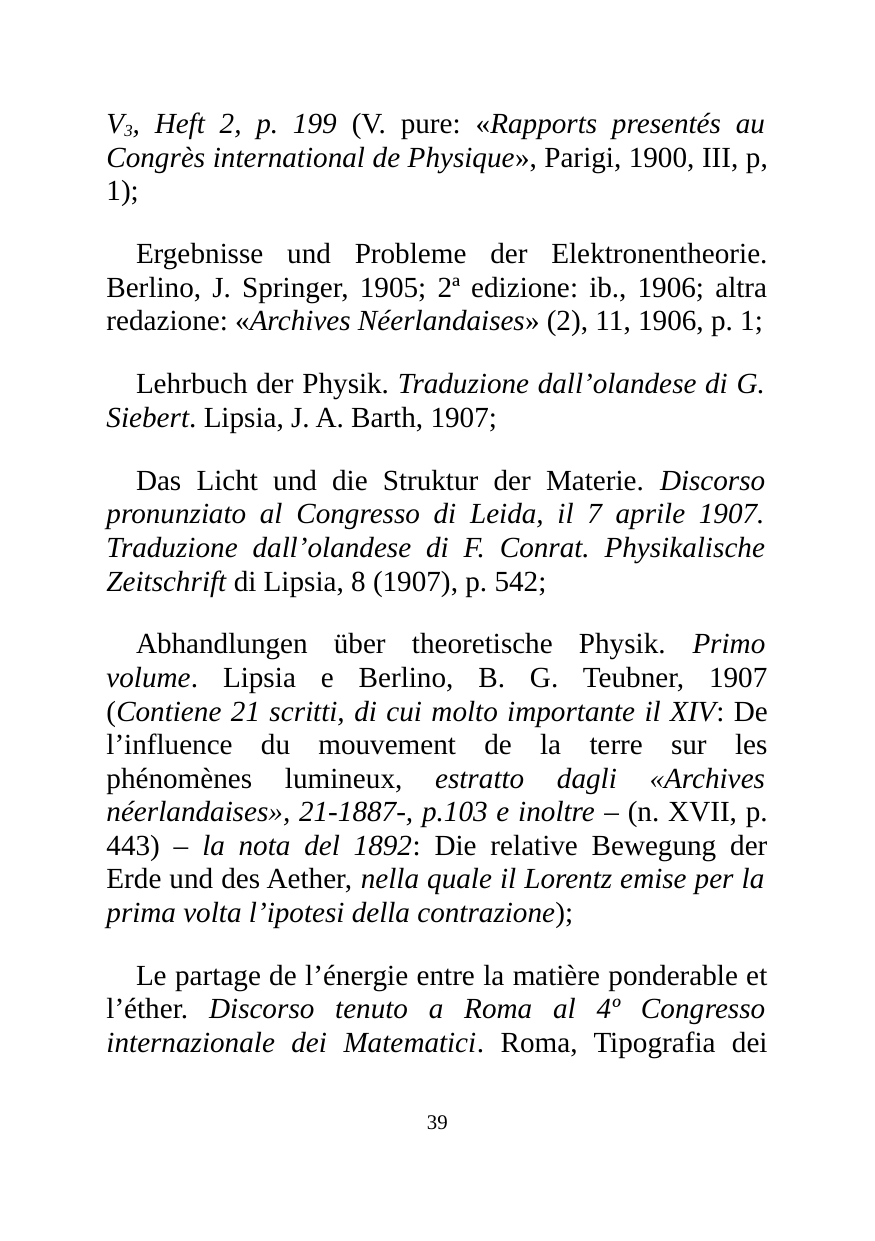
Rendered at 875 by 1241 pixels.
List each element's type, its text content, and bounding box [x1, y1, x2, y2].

text Ergebnisse und Probleme der Elektronentheorie. Berlino, J. Springer, 1905; 2ª edizione: ib., 1906; altra redazione: «Archives Néerlandaises» (2), 11, 1906, p. 1; [106, 236, 768, 337]
text Abhandlungen über theoretische Physik. Primo volume. Lipsia e Berlino, B. G. Teubner, 1907 (Contiene 21 scritti, di cui molto importante il XIV: De l’influence du mouvement de la terre sur les phénomènes lumineux, estratto dagli «Archives néerlandaises», 21-1887-, p.103 e inoltre – (n. XVII, p. 443) – la nota del 1892: Die relative Bewegung der Erde und des Aether, nella quale il Lorentz emise per la prima volta l’ipotesi della contrazione); [106, 627, 768, 928]
text Le partage de l’énergie entre la matière ponderable et l’éther. Discorso tenuto a Roma al 4º Congresso internazionale dei Matematici. Roma, Tipografia dei [106, 958, 768, 1059]
text Das Licht und die Struktur der Materie. Discorso pronunziato al Congresso di Leida, il 7 aprile 1907. Traduzione dall’olandese di F. Conrat. Physikalische Zeitschrift di Lipsia, 8 (1907), p. 542; [106, 463, 768, 597]
text Lehrbuch der Physik. Traduzione dall’olandese di G. Siebert. Lipsia, J. A. Barth, 1907; [106, 366, 768, 433]
text V3, Heft 2, p. 199 (V. pure: «Rapports presentés au Congrès international de Physique», Parigi, 1900, III, p, 1); [106, 106, 768, 207]
